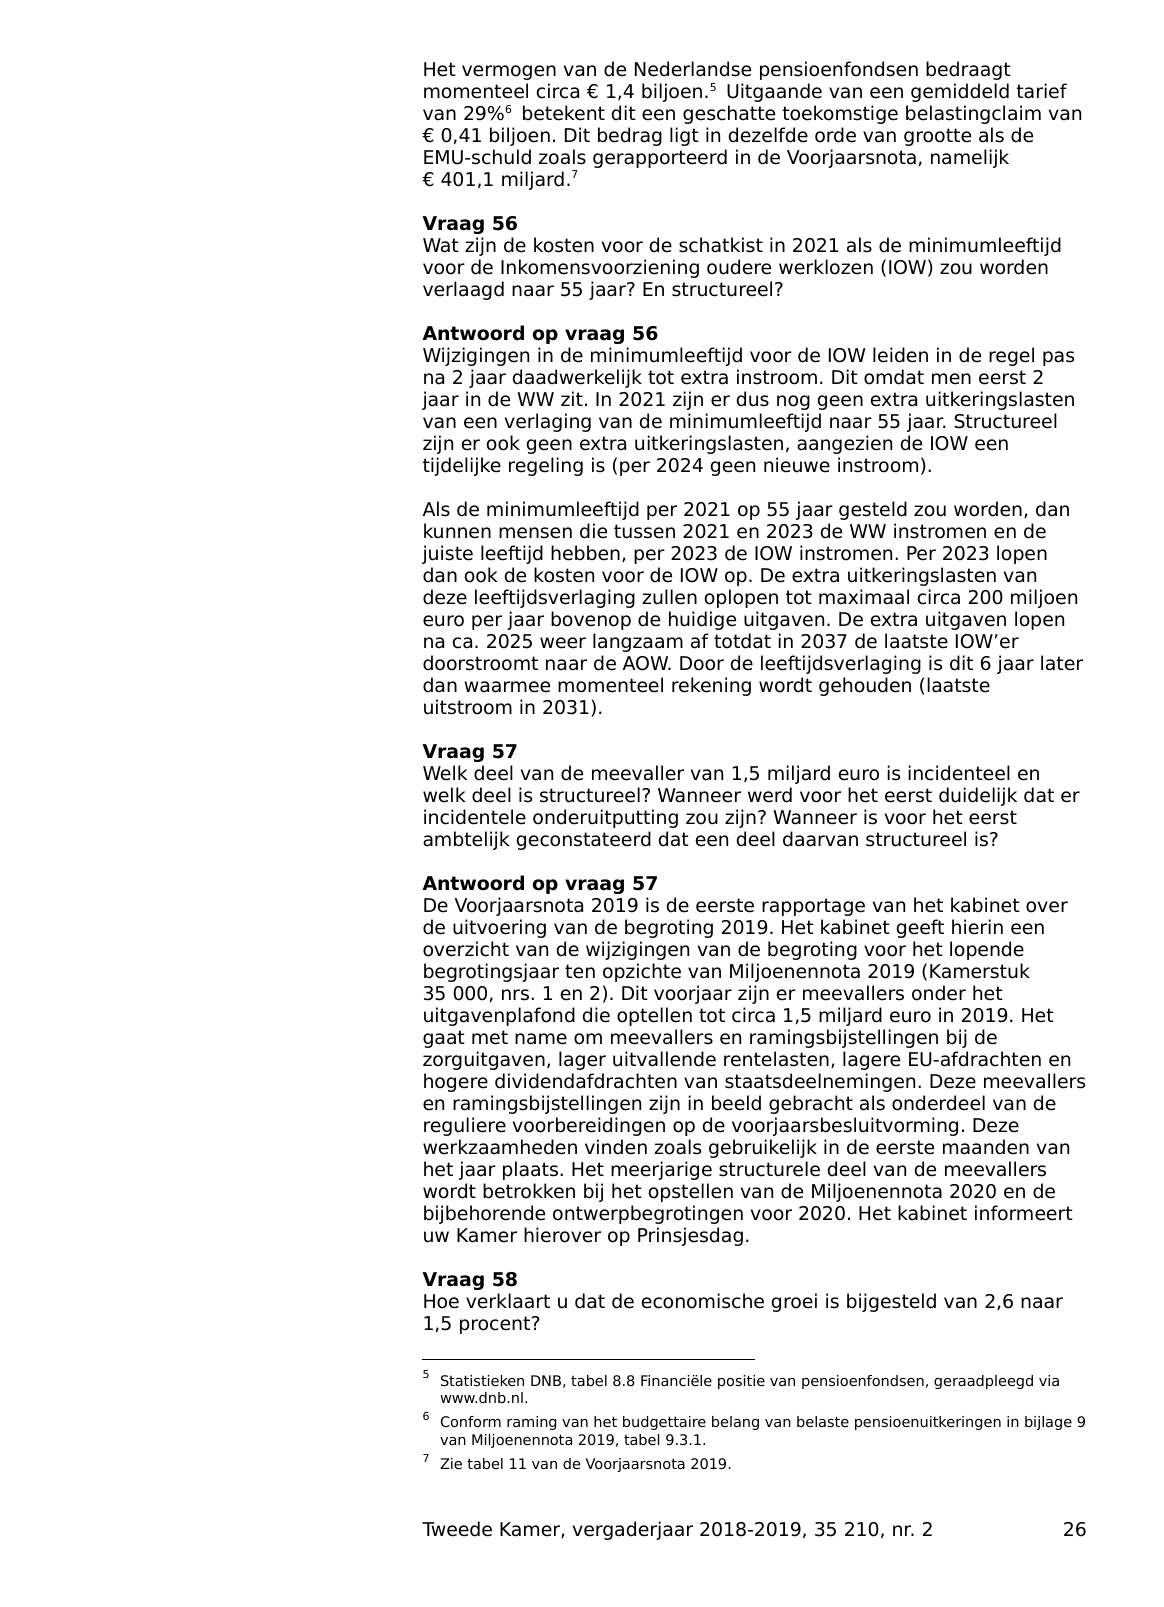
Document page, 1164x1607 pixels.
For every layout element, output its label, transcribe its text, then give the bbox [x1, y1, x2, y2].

text Statistieken DNB, tabel 8.8 Financiële positie van pensioenfondsen, geraadpleegd via www.dnb.nl. [422, 1368, 1087, 1407]
text Conform raming van het budgettaire belang van belaste pensioenuitkeringen in bijlage 9 van Miljoenennota 2019, tabel 9.3.1. [422, 1410, 1087, 1449]
text Vraag 57 [422, 741, 1087, 763]
text Antwoord op vraag 57 [422, 873, 1087, 895]
text Vraag 58 [422, 1269, 1087, 1291]
text Antwoord op vraag 56 [422, 323, 1087, 345]
text Als de minimumleeftijd per 2021 op 55 jaar gesteld zou worden, dan kunnen mensen die tussen 2021 en 2023 de WW instromen en de juiste leeftijd hebben, per 2023 de IOW instromen. Per 2023 lopen dan ook de kosten voor de IOW op. De extra uitkeringslasten van deze leeftijdsverlaging zullen oplopen tot maximaal circa 200 miljoen euro per jaar bovenop de huidige uitgaven. De extra uitgaven lopen na ca. 2025 weer langzaam af totdat in 2037 de laatste IOW’er doorstroomt naar de AOW. Door de leeftijdsverlaging is dit 6 jaar later dan waarmee momenteel rekening wordt gehouden (laatste uitstroom in 2031). [422, 499, 1087, 719]
text Het vermogen van de Nederlandse pensioenfondsen bedraagt momenteel circa € 1,4 biljoen. Uitgaande van een gemiddeld tarief van 29% betekent dit een geschatte toekomstige belastingclaim van € 0,41 biljoen. Dit bedrag ligt in dezelfde orde van grootte als de EMU-schuld zoals gerapporteerd in de Voorjaarsnota, namelijk € 401,1 miljard. [422, 59, 1087, 191]
text Wijzigingen in de minimumleeftijd voor de IOW leiden in de regel pas na 2 jaar daadwerkelijk tot extra instroom. Dit omdat men eerst 2 jaar in de WW zit. In 2021 zijn er dus nog geen extra uitkeringslasten van een verlaging van de minimumleeftijd naar 55 jaar. Structureel zijn er ook geen extra uitkeringslasten, aangezien de IOW een tijdelijke regeling is (per 2024 geen nieuwe instroom). [422, 345, 1087, 477]
text Hoe verklaart u dat de economische groei is bijgesteld van 2,6 naar 1,5 procent? [422, 1291, 1087, 1335]
text Welk deel van de meevaller van 1,5 miljard euro is incidenteel en welk deel is structureel? Wanneer werd voor het eerst duidelijk dat er incidentele onderuitputting zou zijn? Wanneer is voor het eerst ambtelijk geconstateerd dat een deel daarvan structureel is? [422, 763, 1087, 851]
text Wat zijn de kosten voor de schatkist in 2021 als de minimumleeftijd voor de Inkomensvoorziening oudere werklozen (IOW) zou worden verlaagd naar 55 jaar? En structureel? [422, 235, 1087, 301]
text Zie tabel 11 van de Voorjaarsnota 2019. [422, 1452, 1087, 1474]
text Vraag 56 [422, 213, 1087, 235]
text De Voorjaarsnota 2019 is de eerste rapportage van het kabinet over de uitvoering van de begroting 2019. Het kabinet geeft hierin een overzicht van de wijzigingen van de begroting voor het lopende begrotingsjaar ten opzichte van Miljoenennota 2019 (Kamerstuk 35 000, nrs. 1 en 2). Dit voorjaar zijn er meevallers onder het uitgavenplafond die optellen tot circa 1,5 miljard euro in 2019. Het gaat met name om meevallers en ramingsbijstellingen bij de zorguitgaven, lager uitvallende rentelasten, lagere EU-afdrachten en hogere dividendafdrachten van staatsdeelnemingen. Deze meevallers en ramingsbijstellingen zijn in beeld gebracht als onderdeel van de reguliere voorbereidingen op de voorjaarsbesluitvorming. Deze werkzaamheden vinden zoals gebruikelijk in de eerste maanden van het jaar plaats. Het meerjarige structurele deel van de meevallers wordt betrokken bij het opstellen van de Miljoenennota 2020 en de bijbehorende ontwerpbegrotingen voor 2020. Het kabinet informeert uw Kamer hierover op Prinsjesdag. [422, 895, 1087, 1247]
